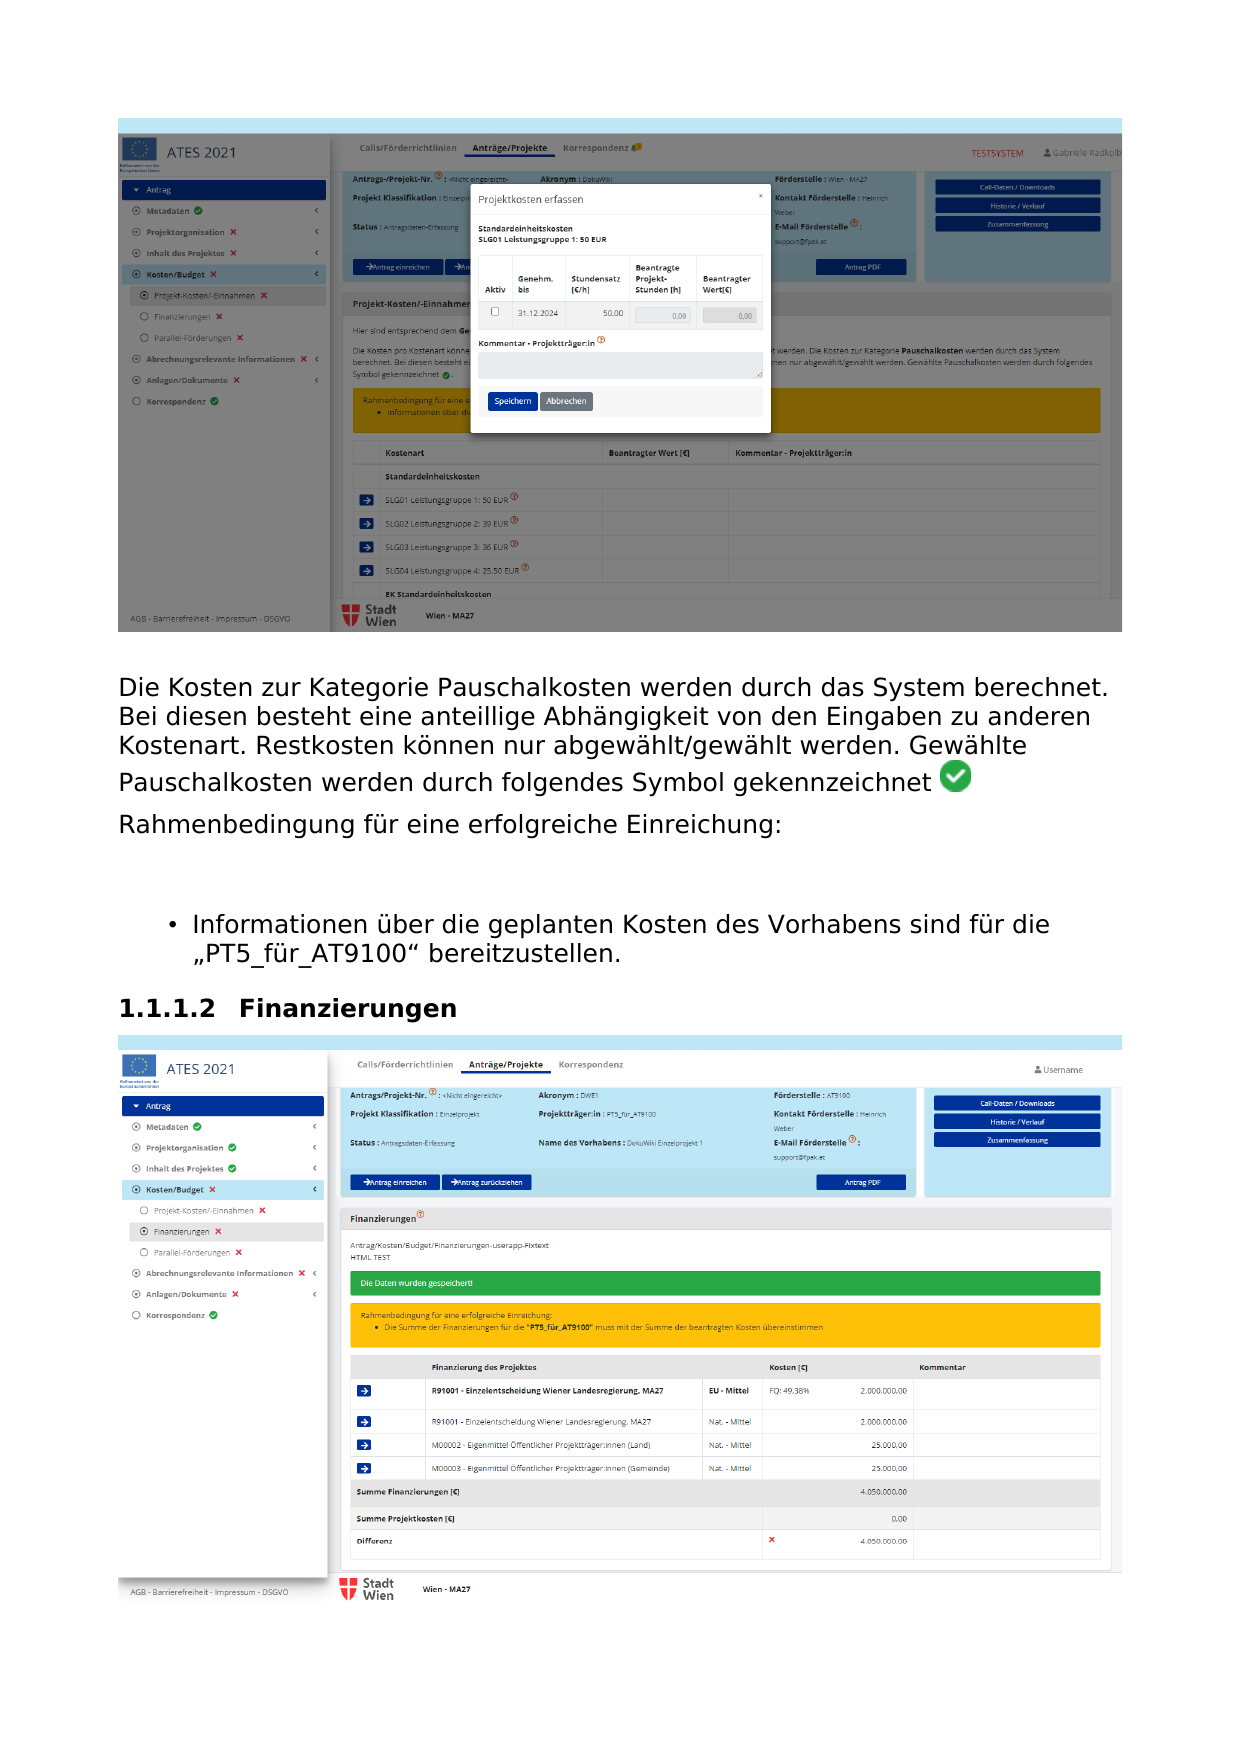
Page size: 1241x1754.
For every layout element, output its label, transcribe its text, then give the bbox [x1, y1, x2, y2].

picture [940, 760, 972, 792]
picture [118, 118, 1123, 632]
text Die Kosten zur Kategorie Pauschalkosten werden durch das System berechnet. Bei diesen besteht eine anteillige Abhängigkeit von den Eingaben zu anderen Kostenart. Restkosten können nur abgewählt/gewählt werden. Gewählte Pauschalkosten werden durch folgendes Symbol gekennzeichnet [118, 673, 1122, 798]
subtitle Finanzierungen [118, 994, 1122, 1023]
picture [118, 1035, 1123, 1606]
list Informationen über die geplanten Kosten des Vorhabens sind für die „PT5_für_AT9100“ bereitzustellen. [177, 910, 1122, 969]
text Rahmenbedingung für eine erfolgreiche Einreichung: [118, 810, 1122, 868]
